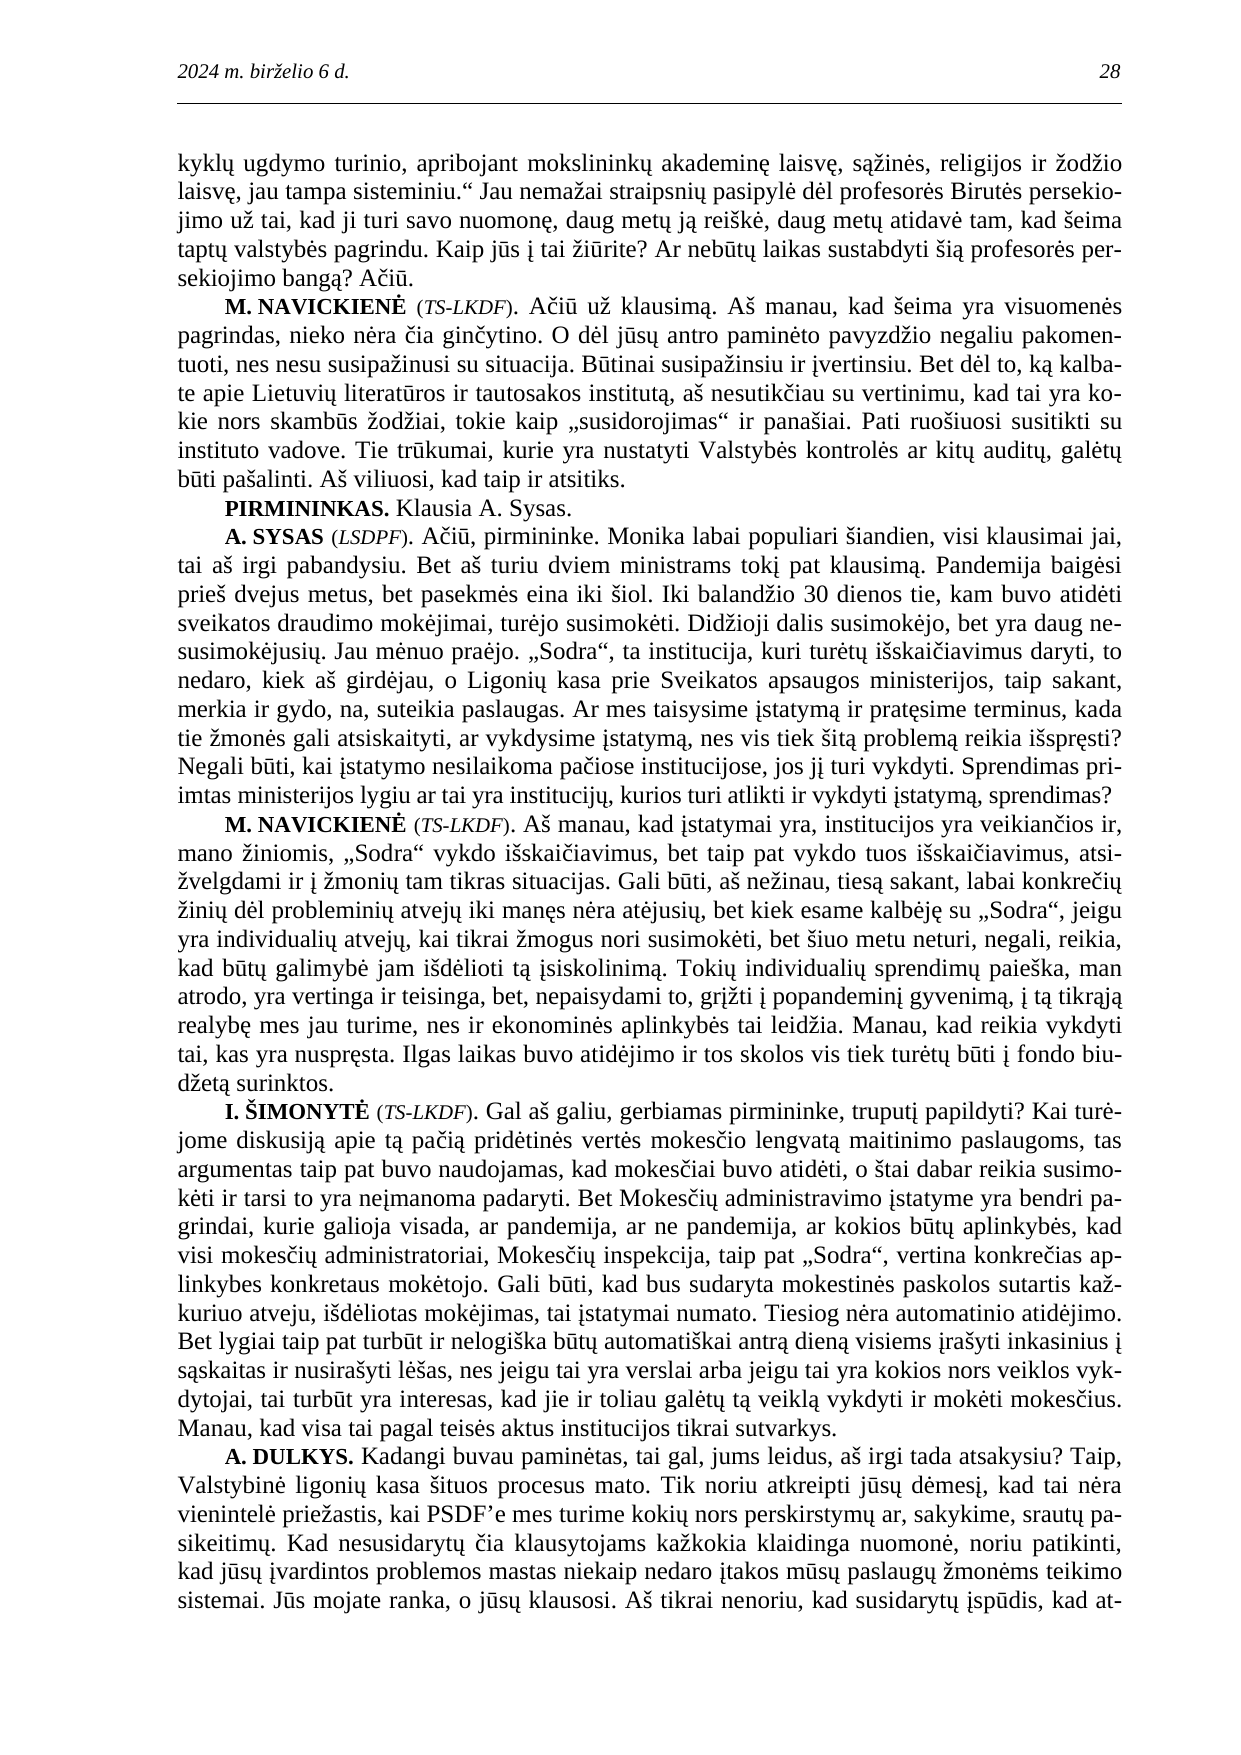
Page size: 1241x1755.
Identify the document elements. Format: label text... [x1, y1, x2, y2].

text PIRMININKAS. Klau­sia A. Sy­sas. [177, 493, 1122, 521]
text M. NAVICKIENĖ (TS-LKDF). Ačiū už klau­si­mą. Aš ma­nau, kad šei­ma yra vi­suo­me­nės pa­grin­das, nie­ko nė­ra čia gin­čy­ti­no. O dėl jū­sų an­tro pa­mi­nė­to pa­vyz­džio ne­ga­liu pa­ko­men­tuo­ti, nes ne­su su­si­pa­ži­nu­si su si­tu­a­ci­ja. Bū­ti­nai su­si­pa­žin­siu ir įver­tin­siu. Bet dėl to, ką kal­ba­te apie Lie­tu­vių li­te­ra­tū­ros ir tau­to­sa­kos ins­ti­tu­tą, aš ne­su­tik­čiau su ver­ti­ni­mu, kad tai yra ko­kie nors skam­būs žo­džiai, to­kie kaip „su­si­do­ro­ji­mas“ ir pa­na­šiai. Pa­ti ruo­šiuo­si su­si­tik­ti su ins­ti­tu­to va­do­ve. Tie trū­ku­mai, ku­rie yra nu­sta­ty­ti Vals­ty­bės kon­tro­lės ar ki­tų au­di­tų, ga­lė­tų bū­ti pa­ša­lin­ti. Aš vi­liuo­si, kad taip ir at­si­tiks. [177, 291, 1122, 493]
text I. ŠIMONYTĖ (TS-LKDF). Gal aš ga­liu, ger­bia­mas pir­mi­nin­ke, tru­pu­tį pa­pil­dy­ti? Kai tu­rė­jo­me dis­ku­si­ją apie tą pa­čią pri­dė­ti­nės ver­tės mo­kes­čio leng­va­tą mai­ti­ni­mo pa­slau­goms, tas ar­gu­men­tas taip pat bu­vo nau­do­ja­mas, kad mo­kes­čiai bu­vo ati­dė­ti, o štai da­bar rei­kia su­si­mo­kė­ti ir tar­si to yra ne­įma­no­ma pa­da­ry­ti. Bet Mo­kes­čių ad­mi­nist­ra­vi­mo įsta­ty­me yra ben­dri pa­grin­dai, ku­rie ga­lio­ja vi­sa­da, ar pan­de­mi­ja, ar ne pan­de­mi­ja, ar ko­kios bū­tų ap­lin­ky­bės, kad vi­si mo­kes­čių ad­mi­nist­ra­to­riai, Mo­kes­čių ins­pek­ci­ja, taip pat „Sod­ra“, ver­ti­na kon­kre­čias ap­lin­ky­bes kon­kre­taus mo­kė­to­jo. Ga­li bū­ti, kad bus su­da­ry­ta mo­kes­ti­nės pa­sko­los su­tar­tis kaž­ku­riuo at­ve­ju, iš­dė­lio­tas mo­kė­ji­mas, tai įsta­ty­mai nu­ma­to. Tie­siog nė­ra au­to­ma­ti­nio ati­dė­ji­mo. Bet ly­giai taip pat tur­būt ir ne­lo­giš­ka bū­tų au­to­ma­tiš­kai an­trą die­ną vi­siems įra­šy­ti in­ka­si­nius į są­skai­tas ir nu­si­ra­šy­ti lė­šas, nes jei­gu tai yra ver­slai ar­ba jei­gu tai yra ko­kios nors veik­los vyk­dy­to­jai, tai tur­būt yra in­te­re­sas, kad jie ir to­liau ga­lė­tų tą veik­lą vyk­dy­ti ir mo­kė­ti mo­kes­čius. Ma­nau, kad vi­sa tai pa­gal tei­sės ak­tus ins­ti­tu­ci­jos tik­rai su­tvar­kys. [177, 1096, 1122, 1441]
text A. SYSAS (LSDPF). Ačiū, pir­mi­nin­ke. Mo­ni­ka la­bai po­pu­lia­ri šian­dien, vi­si klau­si­mai jai, tai aš ir­gi pa­ban­dy­siu. Bet aš tu­riu dviem mi­nist­rams tokį pa­t klau­si­mą. Pan­de­mi­ja bai­gė­si prieš dve­jus me­tus, bet pa­sek­mės ei­na iki šiol. Iki ba­lan­džio 30 die­nos tie, kam bu­vo ati­dė­ti svei­ka­tos drau­di­mo mo­kė­ji­mai, tu­rė­jo su­si­mo­kė­ti. Di­džio­ji da­lis su­si­mo­kė­jo, bet yra daug ne­su­si­mo­kė­ju­sių. Jau mė­nuo pra­ėjo. „Sod­ra“, ta ins­ti­tu­ci­ja, ku­ri tu­rė­tų iš­skai­čia­vi­mus da­ry­ti, to ne­da­ro, kiek aš gir­dė­jau, o Li­go­nių ka­sa prie Svei­ka­tos ap­sau­gos mi­nis­te­ri­jos, taip sa­kant, mer­kia ir gy­do, na, su­tei­kia pa­slau­gas. Ar mes tai­sy­si­me įsta­ty­mą ir pra­tę­si­me ter­mi­nus, ka­da tie žmo­nės ga­li at­si­skai­ty­ti, ar vyk­dy­si­me įsta­ty­mą, nes vis tiek ši­tą pro­ble­mą rei­kia iš­spręs­ti? Ne­ga­li bū­ti, kai įsta­ty­mo ne­si­lai­ko­ma pa­čio­se ins­ti­tu­ci­jo­se, jos jį tu­ri vyk­dy­ti. Spren­di­mas pri­im­tas mi­nis­te­ri­jos ly­giu ar tai yra ins­ti­tu­ci­jų, ku­rios tu­ri at­lik­ti ir vyk­dy­ti įsta­ty­mą, spren­di­mas? [177, 521, 1122, 809]
text A. DULKYS. Ka­dan­gi bu­vau pa­mi­nė­tas, tai gal, jums lei­dus, aš ir­gi ta­da at­sa­ky­siu? Taip, Vals­ty­bi­nė li­go­nių ka­sa ši­tuos pro­ce­sus ma­to. Tik no­riu at­kreip­ti jū­sų dė­me­sį, kad tai nė­ra vie­nin­te­lė prie­žas­tis, kai PSDF’e mes tu­ri­me ­ko­kių nors per­skirs­ty­mų ar, sa­ky­ki­me, srau­tų pa­si­kei­ti­mų. Kad ne­su­si­da­ry­tų čia klau­sy­to­jams kaž­ko­kia klai­din­ga nuo­mo­nė, no­riu pa­ti­kin­ti, kad jū­sų įvar­din­tos pro­ble­mos mas­tas nie­kaip ne­da­ro įta­kos mū­sų pa­slau­gų žmo­nėms tei­ki­mo sis­te­mai. Jūs mo­ja­te ran­ka, o jū­sų klau­so­si. Aš tik­rai ne­no­riu, kad su­si­da­ry­tų įspū­dis, kad at­ [177, 1441, 1122, 1614]
text M. NAVICKIENĖ (TS-LKDF). Aš ma­nau, kad įsta­ty­mai yra, ins­ti­tu­ci­jos yra vei­kian­čios ir, ma­no ži­nio­mis, „Sod­ra“ vyk­do iš­skai­čia­vi­mus, bet taip pat vyk­do tuos iš­skai­čia­vi­mus, at­si­žvelg­da­mi ir į žmo­nių tam tik­ras si­tu­a­ci­jas. Ga­li bū­ti, aš ne­ži­nau, tie­są sa­kant, la­bai kon­kre­čių ži­nių dėl pro­ble­mi­nių at­ve­jų iki ma­nęs nė­ra at­ėju­sių, bet kiek esa­me kal­bė­ję su „Sod­ra“, jei­gu yra in­di­vi­du­a­lių at­ve­jų, kai tik­rai žmo­gus no­ri su­si­mo­kė­ti, bet šiuo me­tu ne­tu­ri, ne­ga­li, rei­kia, kad bū­tų ga­li­my­bė jam iš­dė­lio­ti tą įsi­sko­li­ni­mą. To­kių in­di­vi­du­a­lių spren­di­mų pa­ieš­ka, man at­ro­do, yra ver­tin­ga ir tei­sin­ga, bet, ne­pai­sy­da­mi to, grįž­ti į po­pan­de­mi­nį gy­ve­ni­mą, į tą tik­rą­ją re­a­ly­bę mes jau tu­ri­me, nes ir eko­no­mi­nės ap­lin­ky­bės tai lei­džia. Ma­nau, kad rei­kia vyk­dy­ti tai, kas yra nu­spręs­ta. Il­gas lai­kas bu­vo ati­dė­ji­mo ir tos sko­los vis tiek tu­rė­tų bū­ti į fon­do biu­dže­tą su­rink­tos. [177, 809, 1122, 1096]
text kyk­lų ug­dy­mo tu­ri­nio, ap­ri­bo­jant moks­li­nin­kų aka­de­mi­nę lais­vę, są­ži­nės, re­li­gi­jos ir žo­džio lais­vę, jau tam­pa sis­te­mi­niu.“ Jau ne­ma­žai straips­nių pa­si­py­lė dėl pro­fe­so­rės Bi­ru­tės per­se­kio­ji­mo už tai, kad ji tu­ri sa­vo nuo­mo­nę, daug me­tų ją reiš­kė, daug me­tų ati­da­vė tam, kad šei­ma tap­tų vals­ty­bės pa­grin­du. Kaip jūs į tai žiū­ri­te? Ar ne­bū­tų lai­kas su­stab­dy­ti šią pro­fe­so­rės per­se­kio­ji­mo ban­gą? Ačiū. [177, 148, 1122, 291]
